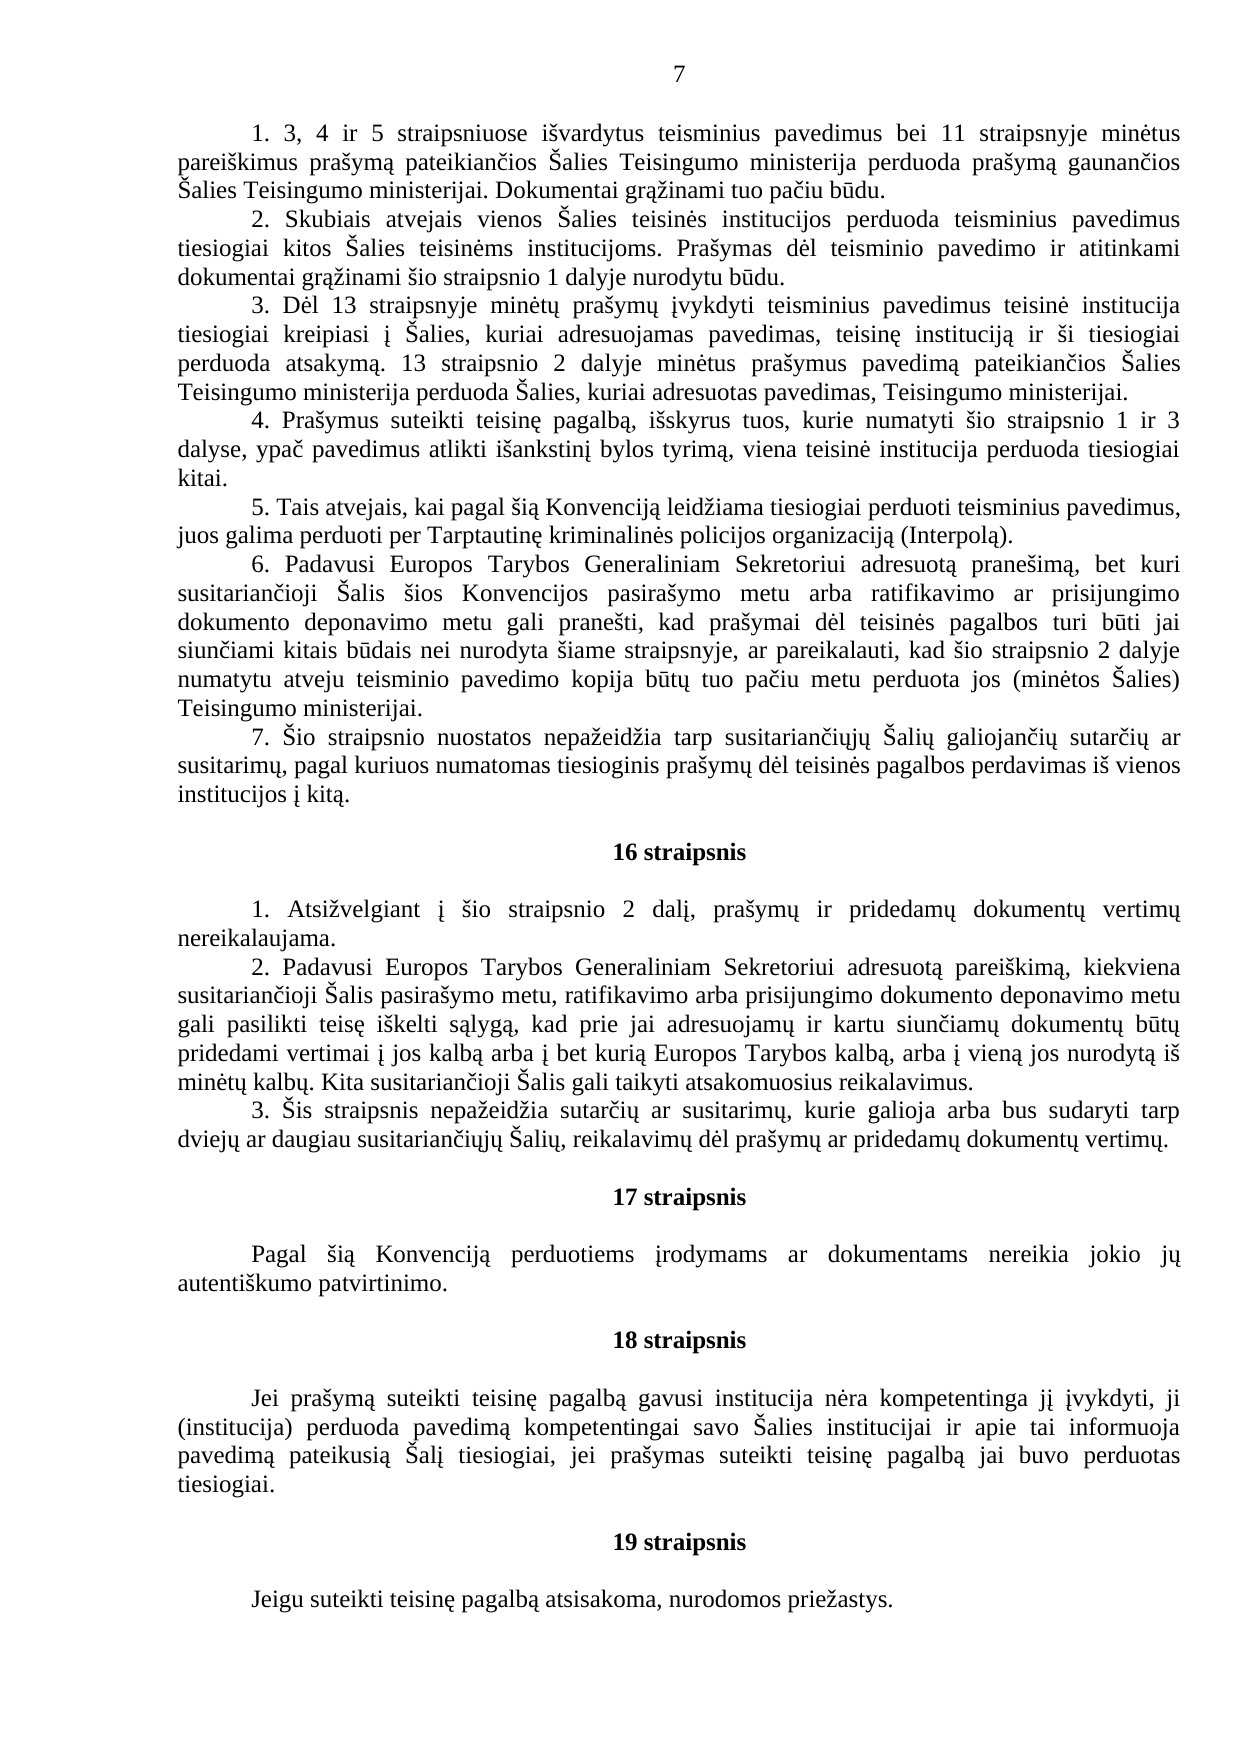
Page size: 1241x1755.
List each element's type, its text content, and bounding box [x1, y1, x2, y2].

text 3. Šis straipsnis nepažeidžia sutarčių ar susitarimų, kurie galioja arba bus sudaryti tarp dviejų ar daugiau susitariančiųjų Šalių, reikalavimų dėl prašymų ar pridedamų dokumentų vertimų. [177, 1096, 1181, 1153]
text Jei prašymą suteikti teisinę pagalbą gavusi institucija nėra kompetentinga jį įvykdyti, ji (institucija) perduoda pavedimą kompetentingai savo Šalies institucijai ir apie tai informuoja pavedimą pateikusią Šalį tiesiogiai, jei prašymas suteikti teisinę pagalbą jai buvo perduotas tiesiogiai. [177, 1383, 1181, 1498]
text 5. Tais atvejais, kai pagal šią Konvenciją leidžiama tiesiogiai perduoti teisminius pavedimus, juos galima perduoti per Tarptautinę kriminalinės policijos organizaciją (Interpolą). [177, 492, 1181, 549]
text 3. Dėl 13 straipsnyje minėtų prašymų įvykdyti teisminius pavedimus teisinė institucija tiesiogiai kreipiasi į Šalies, kuriai adresuojamas pavedimas, teisinę instituciją ir ši tiesiogiai perduoda atsakymą. 13 straipsnio 2 dalyje minėtus prašymus pavedimą pateikiančios Šalies Teisingumo ministerija perduoda Šalies, kuriai adresuotas pavedimas, Teisingumo ministerijai. [177, 291, 1181, 406]
text 1. Atsižvelgiant į šio straipsnio 2 dalį, prašymų ir pridedamų dokumentų vertimų nereikalaujama. [177, 894, 1181, 952]
text 2. Skubiais atvejais vienos Šalies teisinės institucijos perduoda teisminius pavedimus tiesiogiai kitos Šalies teisinėms institucijoms. Prašymas dėl teisminio pavedimo ir atitinkami dokumentai grąžinami šio straipsnio 1 dalyje nurodytu būdu. [177, 204, 1181, 291]
text 6. Padavusi Europos Tarybos Generaliniam Sekretoriui adresuotą pranešimą, bet kuri susitariančioji Šalis šios Konvencijos pasirašymo metu arba ratifikavimo ar prisijungimo dokumento deponavimo metu gali pranešti, kad prašymai dėl teisinės pagalbos turi būti jai siunčiami kitais būdais nei nurodyta šiame straipsnyje, ar pareikalauti, kad šio straipsnio 2 dalyje numatytu atveju teisminio pavedimo kopija būtų tuo pačiu metu perduota jos (minėtos Šalies) Teisingumo ministerijai. [177, 549, 1181, 722]
text 1. 3, 4 ir 5 straipsniuose išvardytus teisminius pavedimus bei 11 straipsnyje minėtus pareiškimus prašymą pateikiančios Šalies Teisingumo ministerija perduoda prašymą gaunančios Šalies Teisingumo ministerijai. Dokumentai grąžinami tuo pačiu būdu. [177, 118, 1181, 204]
text Pagal šią Konvenciją perduotiems įrodymams ar dokumentams nereikia jokio jų autentiškumo patvirtinimo. [177, 1239, 1181, 1297]
text 4. Prašymus suteikti teisinę pagalbą, išskyrus tuos, kurie numatyti šio straipsnio 1 ir 3 dalyse, ypač pavedimus atlikti išankstinį bylos tyrimą, viena teisinė institucija perduoda tiesiogiai kitai. [177, 406, 1181, 492]
text 19 straipsnis [177, 1527, 1181, 1556]
text 2. Padavusi Europos Tarybos Generaliniam Sekretoriui adresuotą pareiškimą, kiekviena susitariančioji Šalis pasirašymo metu, ratifikavimo arba prisijungimo dokumento deponavimo metu gali pasilikti teisę iškelti sąlygą, kad prie jai adresuojamų ir kartu siunčiamų dokumentų būtų pridedami vertimai į jos kalbą arba į bet kurią Europos Tarybos kalbą, arba į vieną jos nurodytą iš minėtų kalbų. Kita susitariančioji Šalis gali taikyti atsakomuosius reikalavimus. [177, 952, 1181, 1096]
text 17 straipsnis [177, 1182, 1181, 1211]
text 16 straipsnis [177, 837, 1181, 866]
text Jeigu suteikti teisinę pagalbą atsisakoma, nurodomos priežastys. [177, 1584, 1181, 1613]
text 7. Šio straipsnio nuostatos nepažeidžia tarp susitariančiųjų Šalių galiojančių sutarčių ar susitarimų, pagal kuriuos numatomas tiesioginis prašymų dėl teisinės pagalbos perdavimas iš vienos institucijos į kitą. [177, 722, 1181, 808]
text 18 straipsnis [177, 1326, 1181, 1354]
